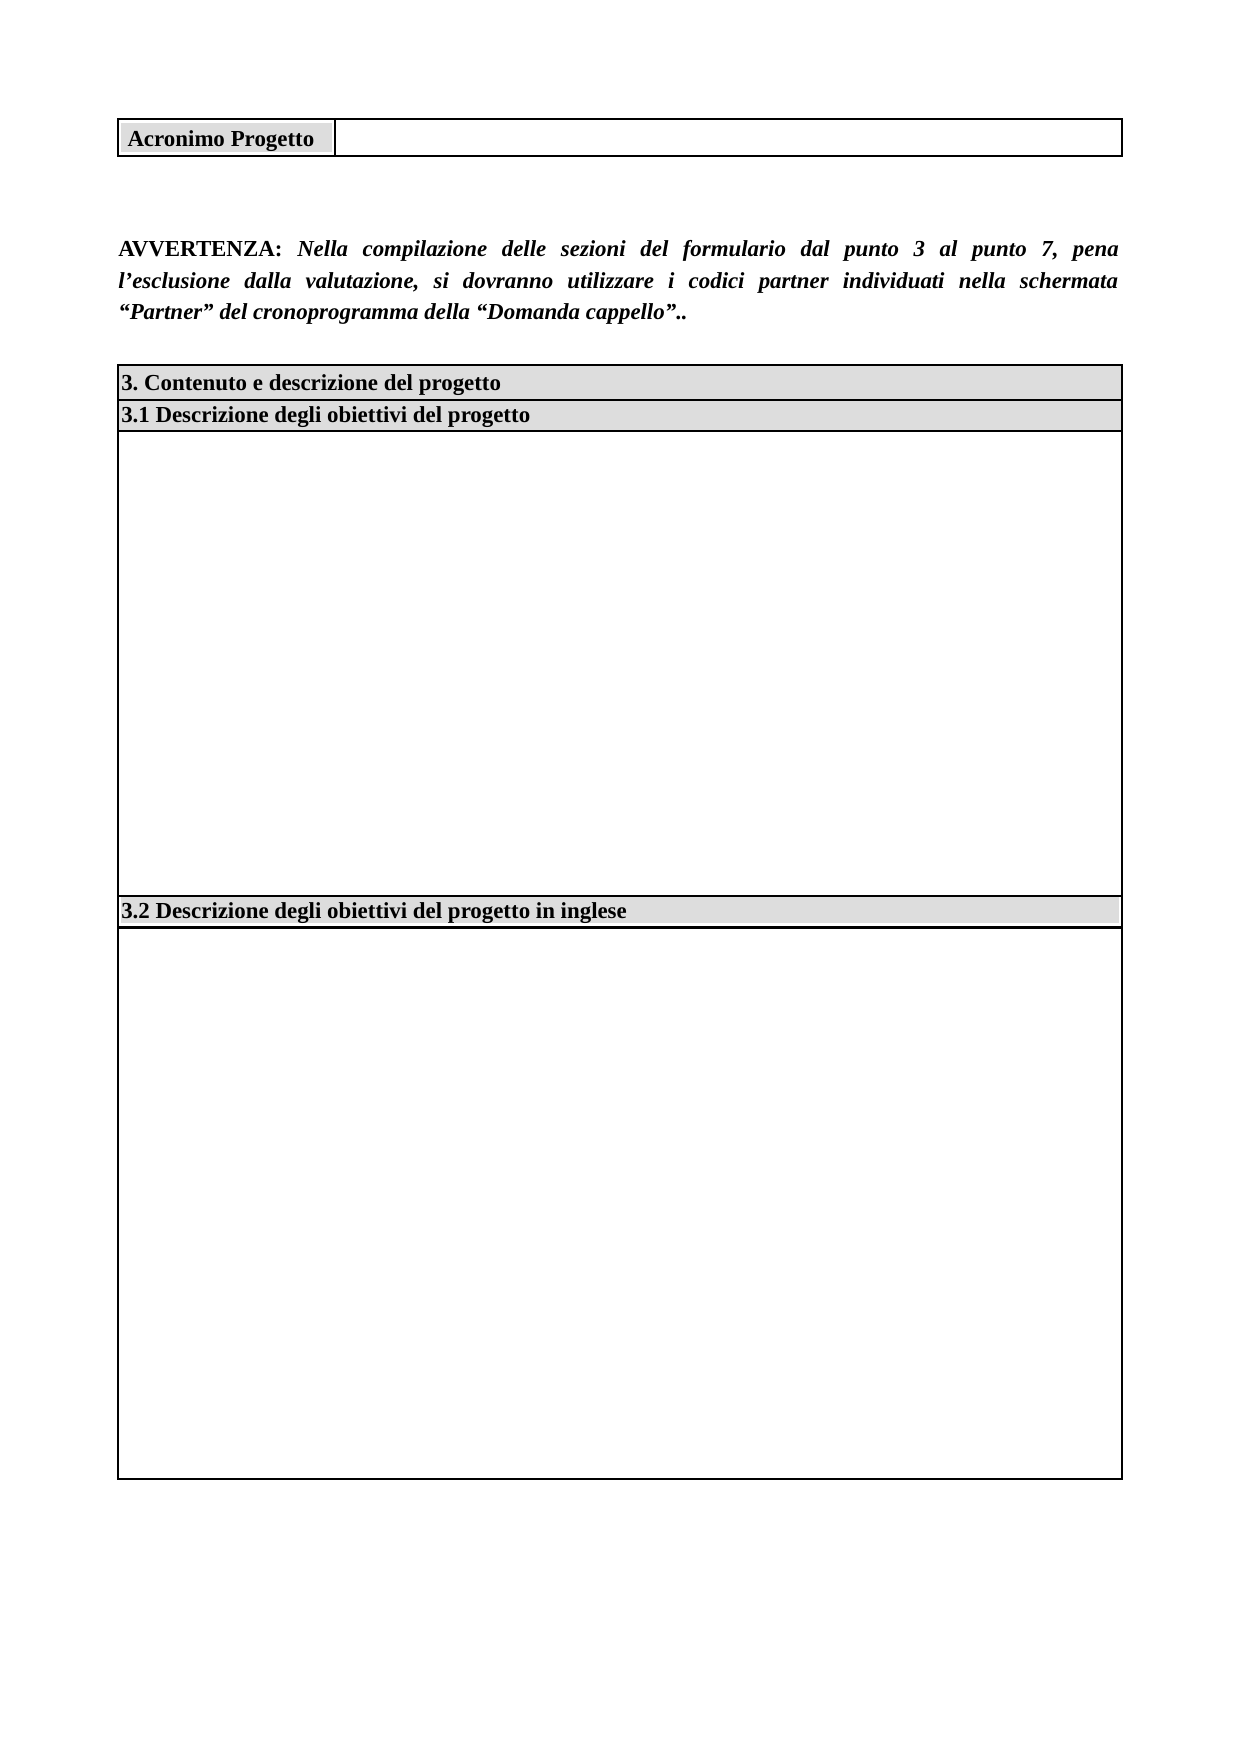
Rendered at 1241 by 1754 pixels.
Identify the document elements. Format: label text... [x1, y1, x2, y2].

text AVVERTENZA: Nella compilazione delle sezioni del formulario dal punto 3 al punto 7, pena l’esclusione dalla valutazione, si dovranno utilizzare i codici partner individuati nella schermata “Partner” del cronoprogramma della “Domanda cappello”.. [118, 235, 1122, 325]
table_cell 3.2 Descrizione degli obiettivi del progetto in inglese [119, 897, 1121, 926]
table_cell 3.1 Descrizione degli obiettivi del progetto [119, 401, 1121, 430]
table_cell [119, 929, 1121, 1478]
table_cell [119, 432, 1121, 895]
table_header 3. Contenuto e descrizione del progetto [119, 366, 1121, 399]
